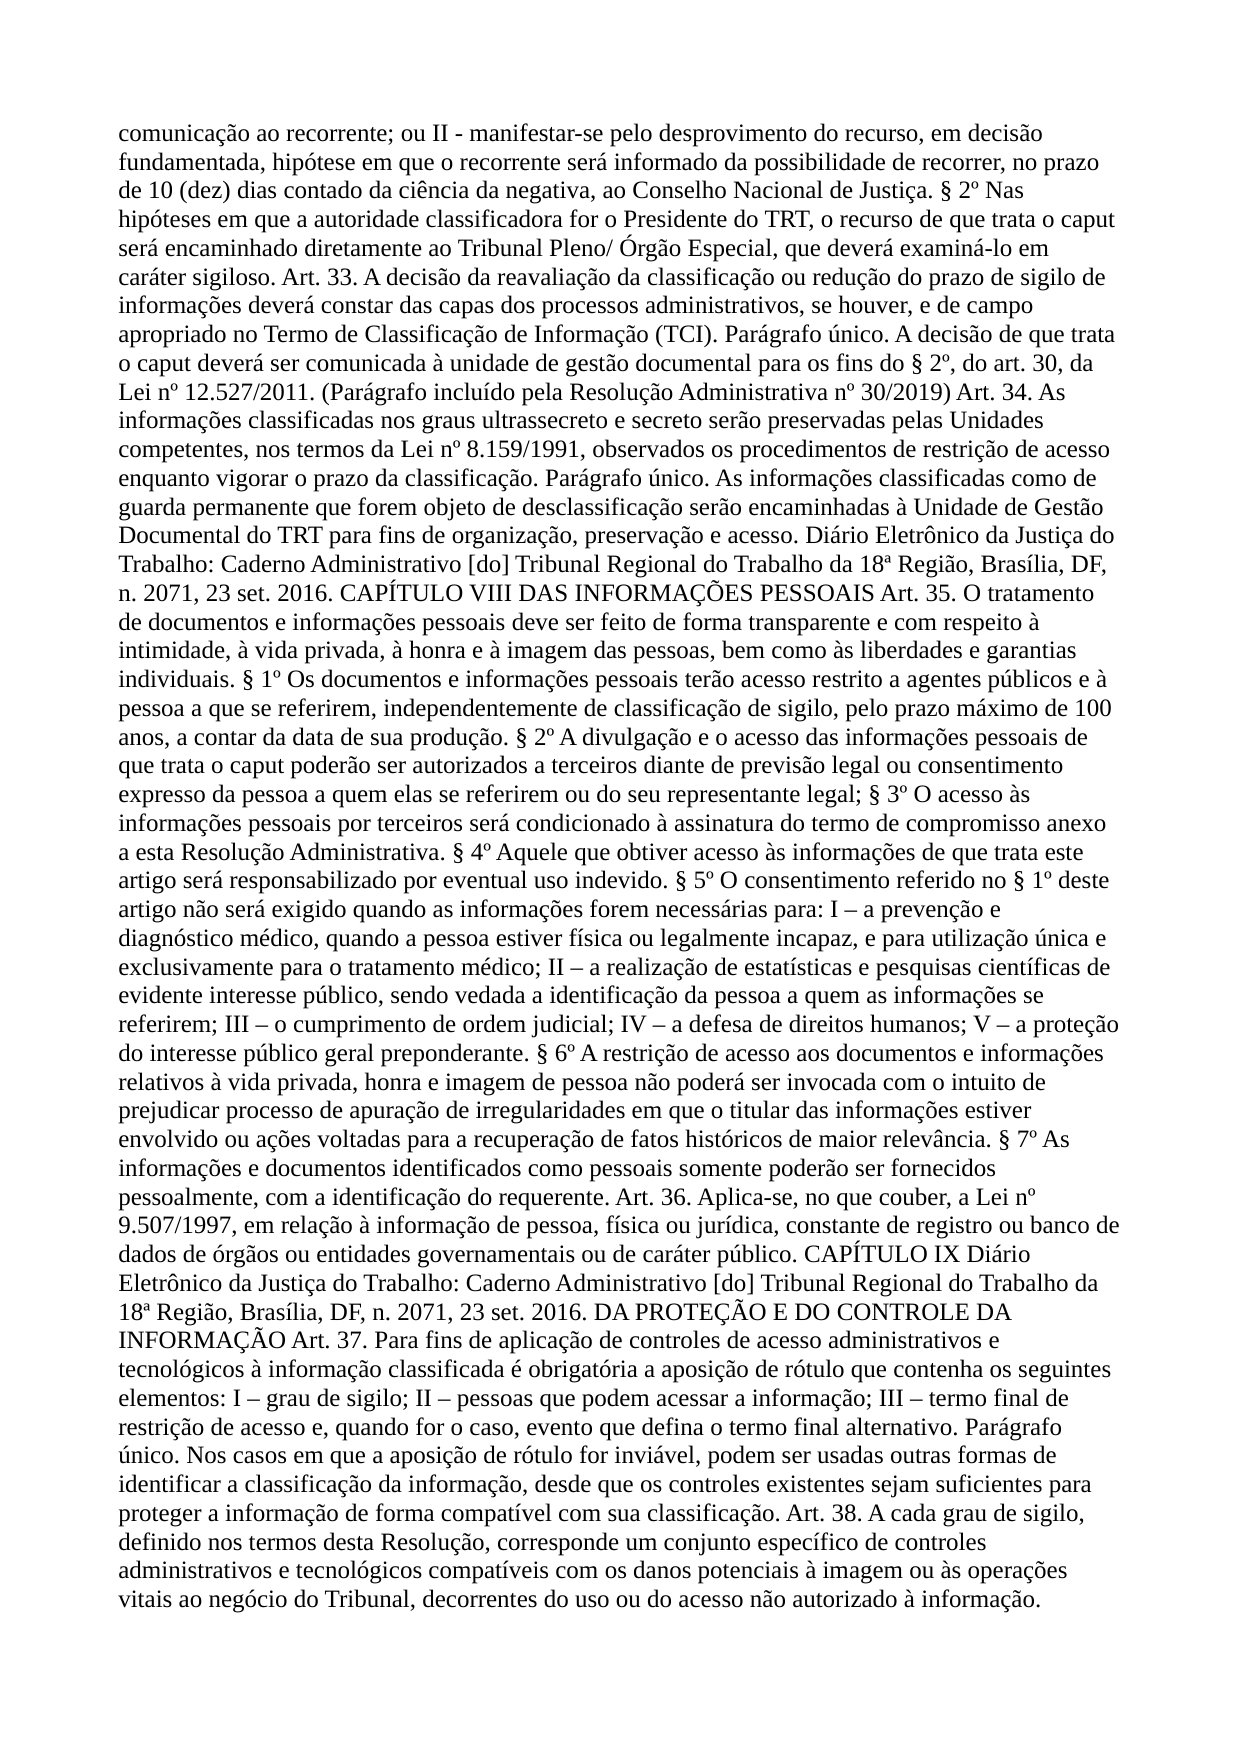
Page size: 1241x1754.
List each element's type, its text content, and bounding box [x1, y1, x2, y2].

text comunicação ao recorrente; ou II - manifestar-se pelo desprovimento do recurso, em decisão fundamentada, hipótese em que o recorrente será informado da possibilidade de recorrer, no prazo de 10 (dez) dias contado da ciência da negativa, ao Conselho Nacional de Justiça. § 2º Nas hipóteses em que a autoridade classificadora for o Presidente do TRT, o recurso de que trata o caput será encaminhado diretamente ao Tribunal Pleno/ Órgão Especial, que deverá examiná-lo em caráter sigiloso. Art. 33. A decisão da reavaliação da classificação ou redução do prazo de sigilo de informações deverá constar das capas dos processos administrativos, se houver, e de campo apropriado no Termo de Classificação de Informação (TCI). Parágrafo único. A decisão de que trata o caput deverá ser comunicada à unidade de gestão documental para os fins do § 2º, do art. 30, da Lei nº 12.527/2011. (Parágrafo incluído pela Resolução Administrativa nº 30/2019) Art. 34. As informações classificadas nos graus ultrassecreto e secreto serão preservadas pelas Unidades competentes, nos termos da Lei nº 8.159/1991, observados os procedimentos de restrição de acesso enquanto vigorar o prazo da classificação. Parágrafo único. As informações classificadas como de guarda permanente que forem objeto de desclassificação serão encaminhadas à Unidade de Gestão Documental do TRT para fins de organização, preservação e acesso. Diário Eletrônico da Justiça do Trabalho: Caderno Administrativo [do] Tribunal Regional do Trabalho da 18ª Região, Brasília, DF, n. 2071, 23 set. 2016. CAPÍTULO VIII DAS INFORMAÇÕES PESSOAIS Art. 35. O tratamento de documentos e informações pessoais deve ser feito de forma transparente e com respeito à intimidade, à vida privada, à honra e à imagem das pessoas, bem como às liberdades e garantias individuais. § 1º Os documentos e informações pessoais terão acesso restrito a agentes públicos e à pessoa a que se referirem, independentemente de classificação de sigilo, pelo prazo máximo de 100 anos, a contar da data de sua produção. § 2º A divulgação e o acesso das informações pessoais de que trata o caput poderão ser autorizados a terceiros diante de previsão legal ou consentimento expresso da pessoa a quem elas se referirem ou do seu representante legal; § 3º O acesso às informações pessoais por terceiros será condicionado à assinatura do termo de compromisso anexo a esta Resolução Administrativa. § 4º Aquele que obtiver acesso às informações de que trata este artigo será responsabilizado por eventual uso indevido. § 5º O consentimento referido no § 1º deste artigo não será exigido quando as informações forem necessárias para: I – a prevenção e diagnóstico médico, quando a pessoa estiver física ou legalmente incapaz, e para utilização única e exclusivamente para o tratamento médico; II – a realização de estatísticas e pesquisas científicas de evidente interesse público, sendo vedada a identificação da pessoa a quem as informações se referirem; III – o cumprimento de ordem judicial; IV – a defesa de direitos humanos; V – a proteção do interesse público geral preponderante. § 6º A restrição de acesso aos documentos e informações relativos à vida privada, honra e imagem de pessoa não poderá ser invocada com o intuito de prejudicar processo de apuração de irregularidades em que o titular das informações estiver envolvido ou ações voltadas para a recuperação de fatos históricos de maior relevância. § 7º As informações e documentos identificados como pessoais somente poderão ser fornecidos pessoalmente, com a identificação do requerente. Art. 36. Aplica-se, no que couber, a Lei nº 9.507/1997, em relação à informação de pessoa, física ou jurídica, constante de registro ou banco de dados de órgãos ou entidades governamentais ou de caráter público. CAPÍTULO IX Diário Eletrônico da Justiça do Trabalho: Caderno Administrativo [do] Tribunal Regional do Trabalho da 18ª Região, Brasília, DF, n. 2071, 23 set. 2016. DA PROTEÇÃO E DO CONTROLE DA INFORMAÇÃO Art. 37. Para fins de aplicação de controles de acesso administrativos e tecnológicos à informação classificada é obrigatória a aposição de rótulo que contenha os seguintes elementos: I – grau de sigilo; II – pessoas que podem acessar a informação; III – termo final de restrição de acesso e, quando for o caso, evento que defina o termo final alternativo. Parágrafo único. Nos casos em que a aposição de rótulo for inviável, podem ser usadas outras formas de identificar a classificação da informação, desde que os controles existentes sejam suficientes para proteger a informação de forma compatível com sua classificação. Art. 38. A cada grau de sigilo, definido nos termos desta Resolução, corresponde um conjunto específico de controles administrativos e tecnológicos compatíveis com os danos potenciais à imagem ou às operações vitais ao negócio do Tribunal, decorrentes do uso ou do acesso não autorizado à informação. [118, 118, 1122, 1613]
